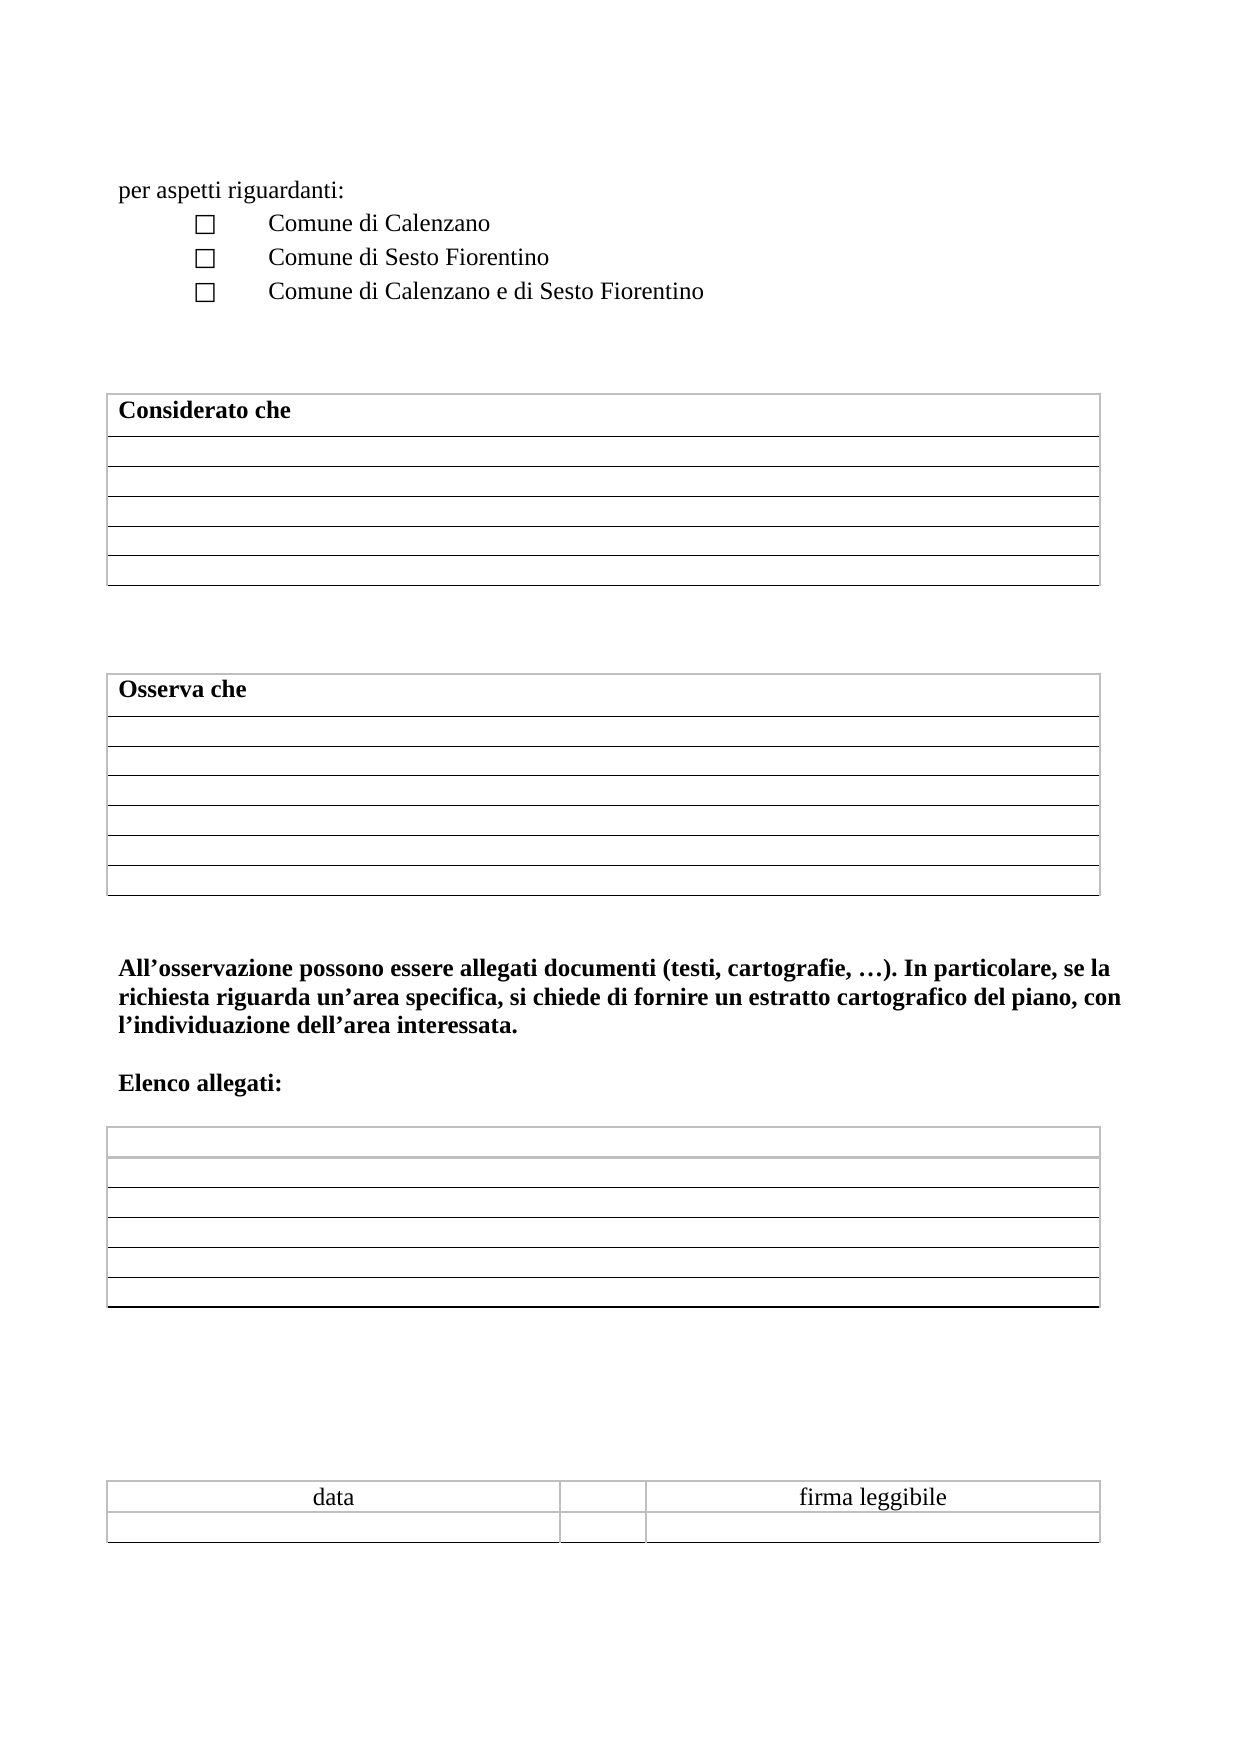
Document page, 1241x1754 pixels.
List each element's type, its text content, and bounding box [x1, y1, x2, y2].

table_cell [108, 497, 1099, 526]
table_cell [108, 556, 1099, 585]
table_cell [108, 437, 1099, 466]
table_cell [108, 1159, 1099, 1187]
table_cell [108, 747, 1099, 775]
table_cell [108, 1278, 1099, 1306]
table_cell [647, 1513, 1099, 1542]
table_header [561, 1482, 645, 1511]
table_header [108, 1128, 1099, 1156]
table_cell [108, 806, 1099, 835]
list Comune di Calenzano e di Sesto Fiorentino [193, 272, 1122, 307]
list Comune di Calenzano [193, 204, 1122, 238]
table_cell [108, 1248, 1099, 1277]
table_cell [108, 776, 1099, 805]
table_cell [108, 467, 1099, 496]
list Comune di Sesto Fiorentino [193, 238, 1122, 272]
table_cell [108, 866, 1099, 894]
table_cell [108, 717, 1099, 746]
table_cell [108, 1188, 1099, 1217]
table_header data [108, 1482, 559, 1511]
table_cell [561, 1513, 645, 1542]
table_cell [108, 527, 1099, 555]
table_header Considerato che [108, 395, 1099, 436]
table_cell [108, 1218, 1099, 1247]
table_cell [108, 1513, 559, 1542]
table_header firma leggibile [647, 1482, 1099, 1511]
table_header Osserva che [108, 675, 1099, 716]
text All’osservazione possono essere allegati documenti (testi, cartografie, …). In particolare, se la richiesta riguarda un’area specifica, si chiede di fornire un estratto cartografico del piano, con l’individuazione dell’area interessata. [118, 953, 1122, 1039]
text per aspetti riguardanti: [118, 176, 1122, 204]
text Elenco allegati: [118, 1068, 1122, 1097]
table_cell [108, 836, 1099, 865]
